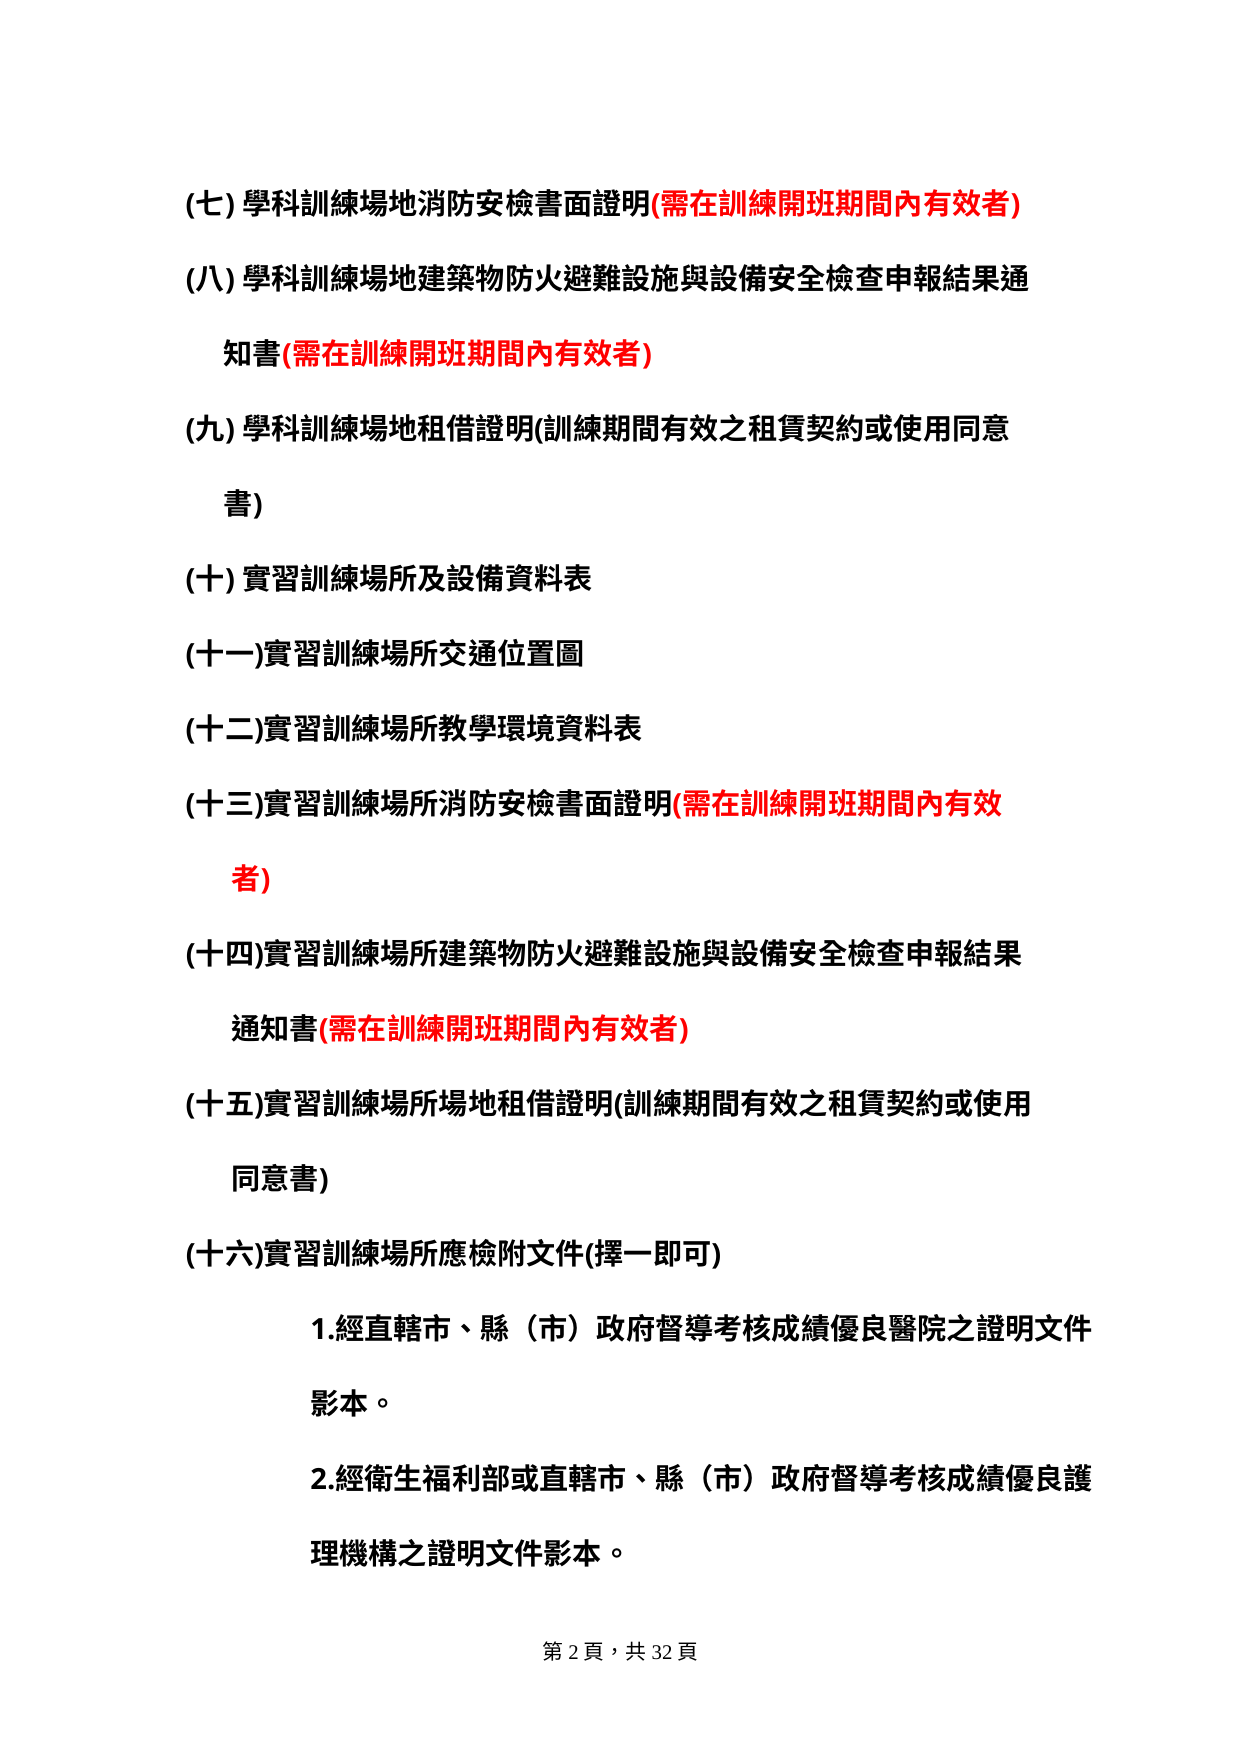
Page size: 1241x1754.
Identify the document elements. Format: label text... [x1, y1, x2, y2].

text 通知書(需在訓練開班期間內有效者) [148, 989, 1092, 1064]
text (八) 學科訓練場地建築物防火避難設施與設備安全檢查申報結果通 [148, 239, 1092, 314]
text (十六)實習訓練場所應檢附文件(擇一即可) [148, 1214, 1092, 1289]
text 者) [148, 839, 1092, 914]
text 書) [148, 464, 1092, 539]
text 1.經直轄市、縣（市）政府督導考核成績優良醫院之證明文件影本。 [310, 1289, 1092, 1439]
text (十五)實習訓練場所場地租借證明(訓練期間有效之租賃契約或使用 [148, 1064, 1092, 1139]
text 同意書) [148, 1139, 1092, 1214]
text (十一)實習訓練場所交通位置圖 [148, 614, 1092, 689]
text (十二)實習訓練場所教學環境資料表 [148, 689, 1092, 764]
text (七) 學科訓練場地消防安檢書面證明(需在訓練開班期間內有效者) [148, 164, 1092, 239]
text 知書(需在訓練開班期間內有效者) [148, 314, 1092, 389]
text (十四)實習訓練場所建築物防火避難設施與設備安全檢查申報結果 [148, 914, 1092, 989]
text 2.經衛生福利部或直轄市、縣（市）政府督導考核成績優良護理機構之證明文件影本。 [310, 1439, 1092, 1589]
text (十三)實習訓練場所消防安檢書面證明(需在訓練開班期間內有效 [148, 764, 1092, 839]
text (十) 實習訓練場所及設備資料表 [148, 539, 1092, 614]
text (九) 學科訓練場地租借證明(訓練期間有效之租賃契約或使用同意 [148, 389, 1092, 464]
